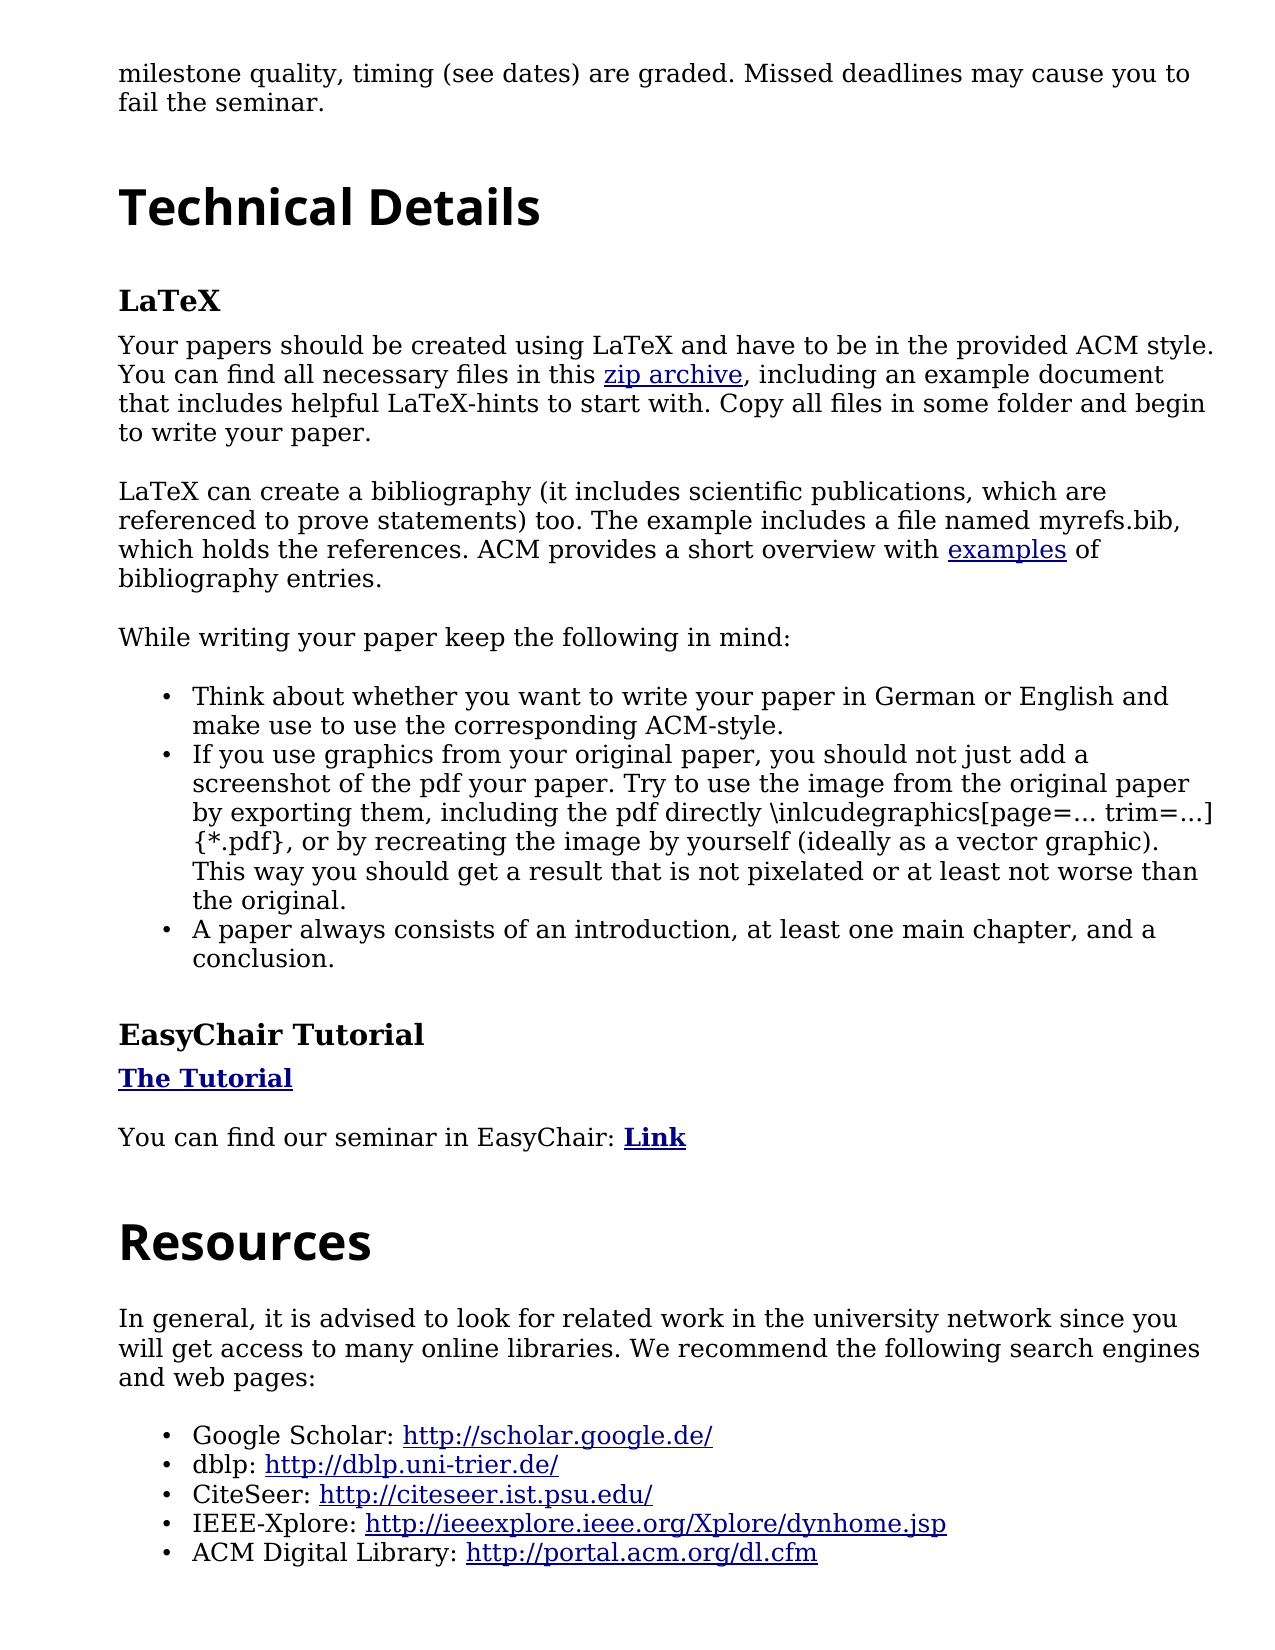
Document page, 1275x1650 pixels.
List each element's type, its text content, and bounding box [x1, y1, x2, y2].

list If you use graphics from your original paper, you should not just add a screenshot of the pdf your paper. Try to use the image from the original paper by exporting them, including the pdf directly \inlcudegraphics[page=... trim=...]{*.pdf}, or by recreating the image by yourself (ideally as a vector graphic). This way you should get a result that is not pixelated or at least not worse than the original. [162, 740, 1216, 915]
list IEEE-Xplore: http://ieeexplore.ieee.org/Xplore/dynhome.jsp [162, 1509, 1216, 1538]
text The Tutorial [118, 1064, 1216, 1094]
subtitle LaTeX [118, 284, 1216, 318]
list CiteSeer: http://citeseer.ist.psu.edu/ [162, 1480, 1216, 1509]
text LaTeX can create a bibliography (it includes scientific publications, which are referenced to prove statements) too. The example includes a file named myrefs.bib, which holds the references. ACM provides a short overview with examples of bibliography entries. [118, 477, 1216, 594]
list dblp: http://dblp.uni-trier.de/ [162, 1451, 1216, 1480]
subtitle Technical Details [118, 172, 1216, 240]
text While writing your paper keep the following in mind: [118, 623, 1216, 652]
subtitle Resources [118, 1207, 1216, 1275]
subtitle EasyChair Tutorial [118, 1017, 1216, 1052]
text milestone quality, timing (see dates) are graded. Missed deadlines may cause you to fail the seminar. [118, 59, 1216, 117]
list A paper always consists of an introduction, at least one main chapter, and a conclusion. [162, 915, 1216, 973]
text In general, it is advised to look for related work in the university network since you will get access to many online libraries. We recommend the following search engines and web pages: [118, 1304, 1216, 1392]
text You can find our seminar in EasyChair: Link [118, 1123, 1216, 1152]
list Google Scholar: http://scholar.google.de/ [162, 1422, 1216, 1451]
text Your papers should be created using LaTeX and have to be in the provided ACM style. You can find all necessary files in this zip archive, including an example document that includes helpful LaTeX-hints to start with. Copy all files in some folder and begin to write your paper. [118, 331, 1216, 447]
list ACM Digital Library: http://portal.acm.org/dl.cfm [162, 1538, 1216, 1567]
list Think about whether you want to write your paper in German or English and make use to use the corresponding ACM-style. [162, 682, 1216, 740]
